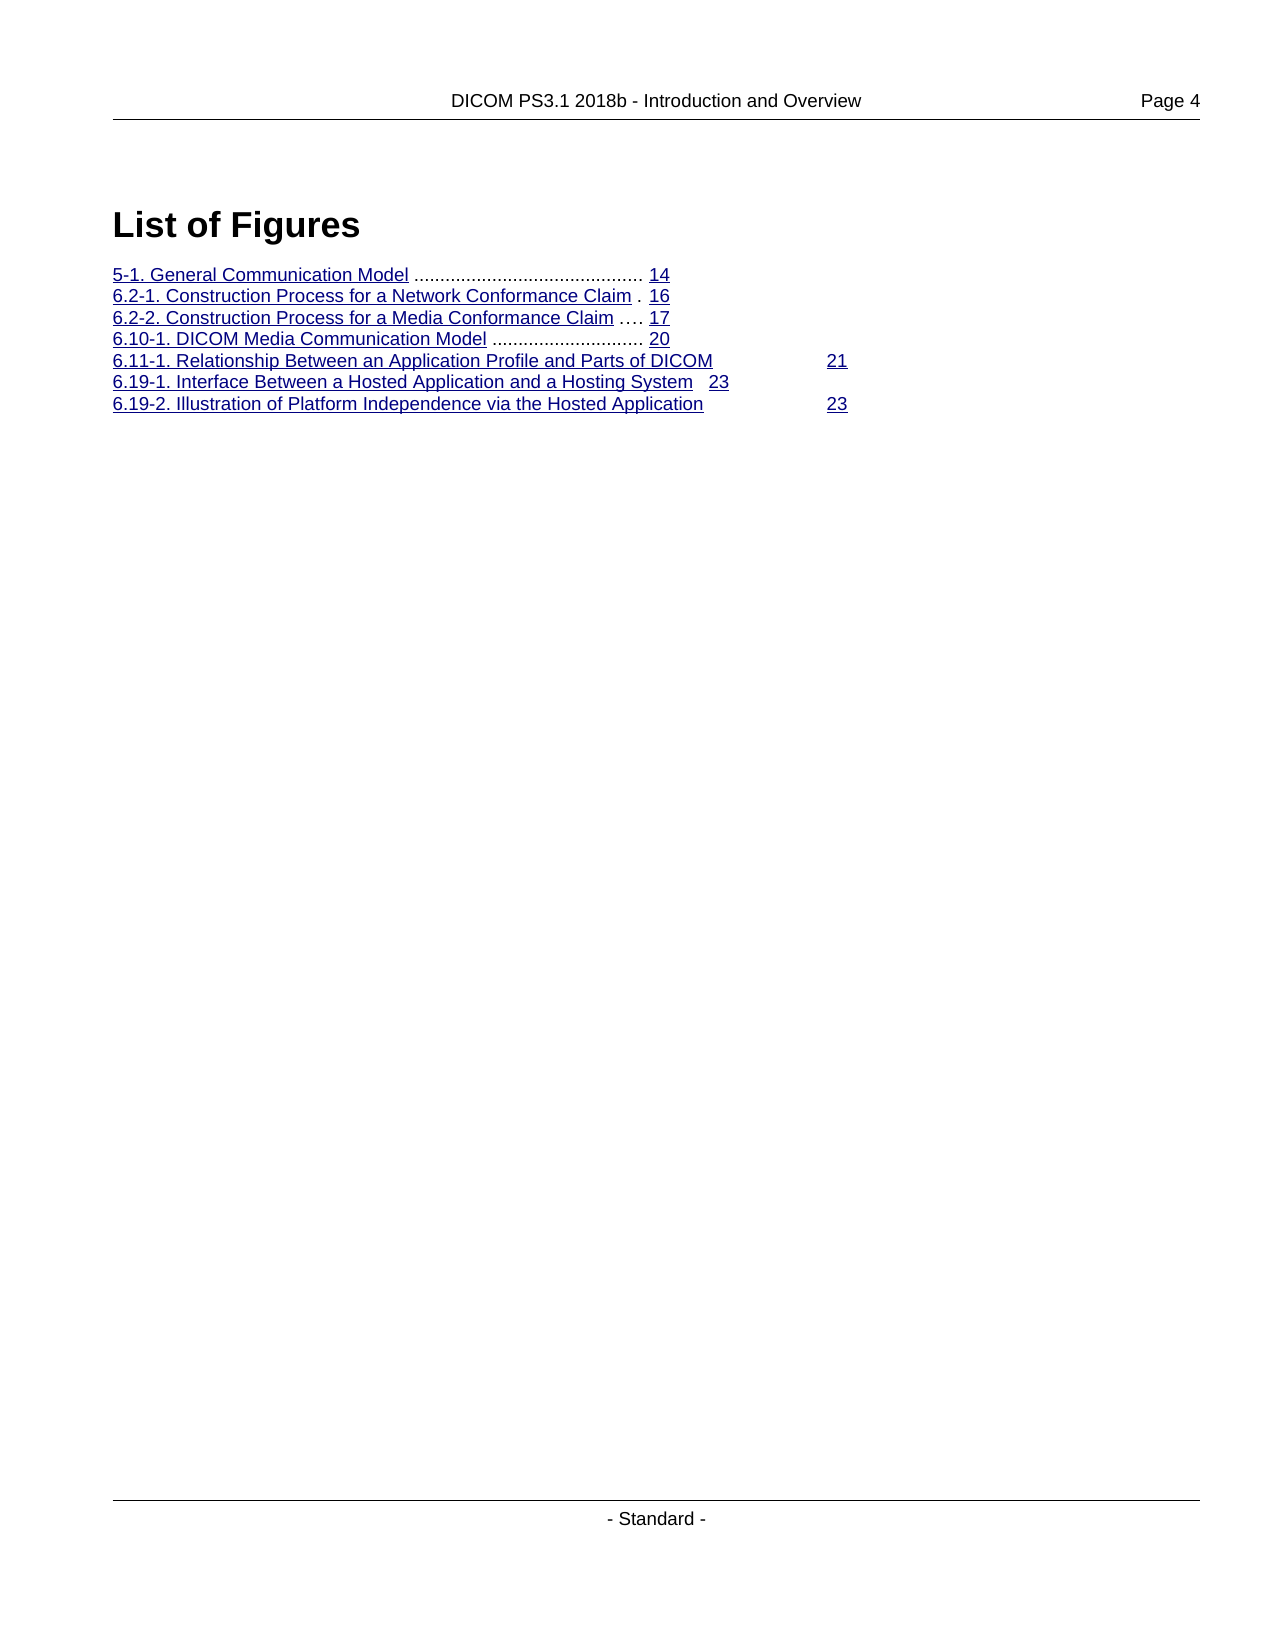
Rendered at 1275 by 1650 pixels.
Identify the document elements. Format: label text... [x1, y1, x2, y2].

text 6.10-1. DICOM Media Communication Model 0 [112, 328, 1175, 349]
text 6.19-2. Illustration of Platform Independence via the Hosted Application 0 [112, 393, 1175, 414]
text 5-1. General Communication Model 0 [112, 263, 1175, 285]
text 6.2-1. Construction Process for a Network Conformance Claim 0 [112, 285, 1175, 306]
text 6.2-2. Construction Process for a Media Conformance Claim 0 [112, 306, 1175, 328]
text 6.19-1. Interface Between a Hosted Application and a Hosting System 0 [112, 371, 1175, 393]
text 6.11-1. Relationship Between an Application Profile and Parts of DICOM 0 [112, 349, 1175, 371]
text List of Figures [112, 204, 1200, 245]
